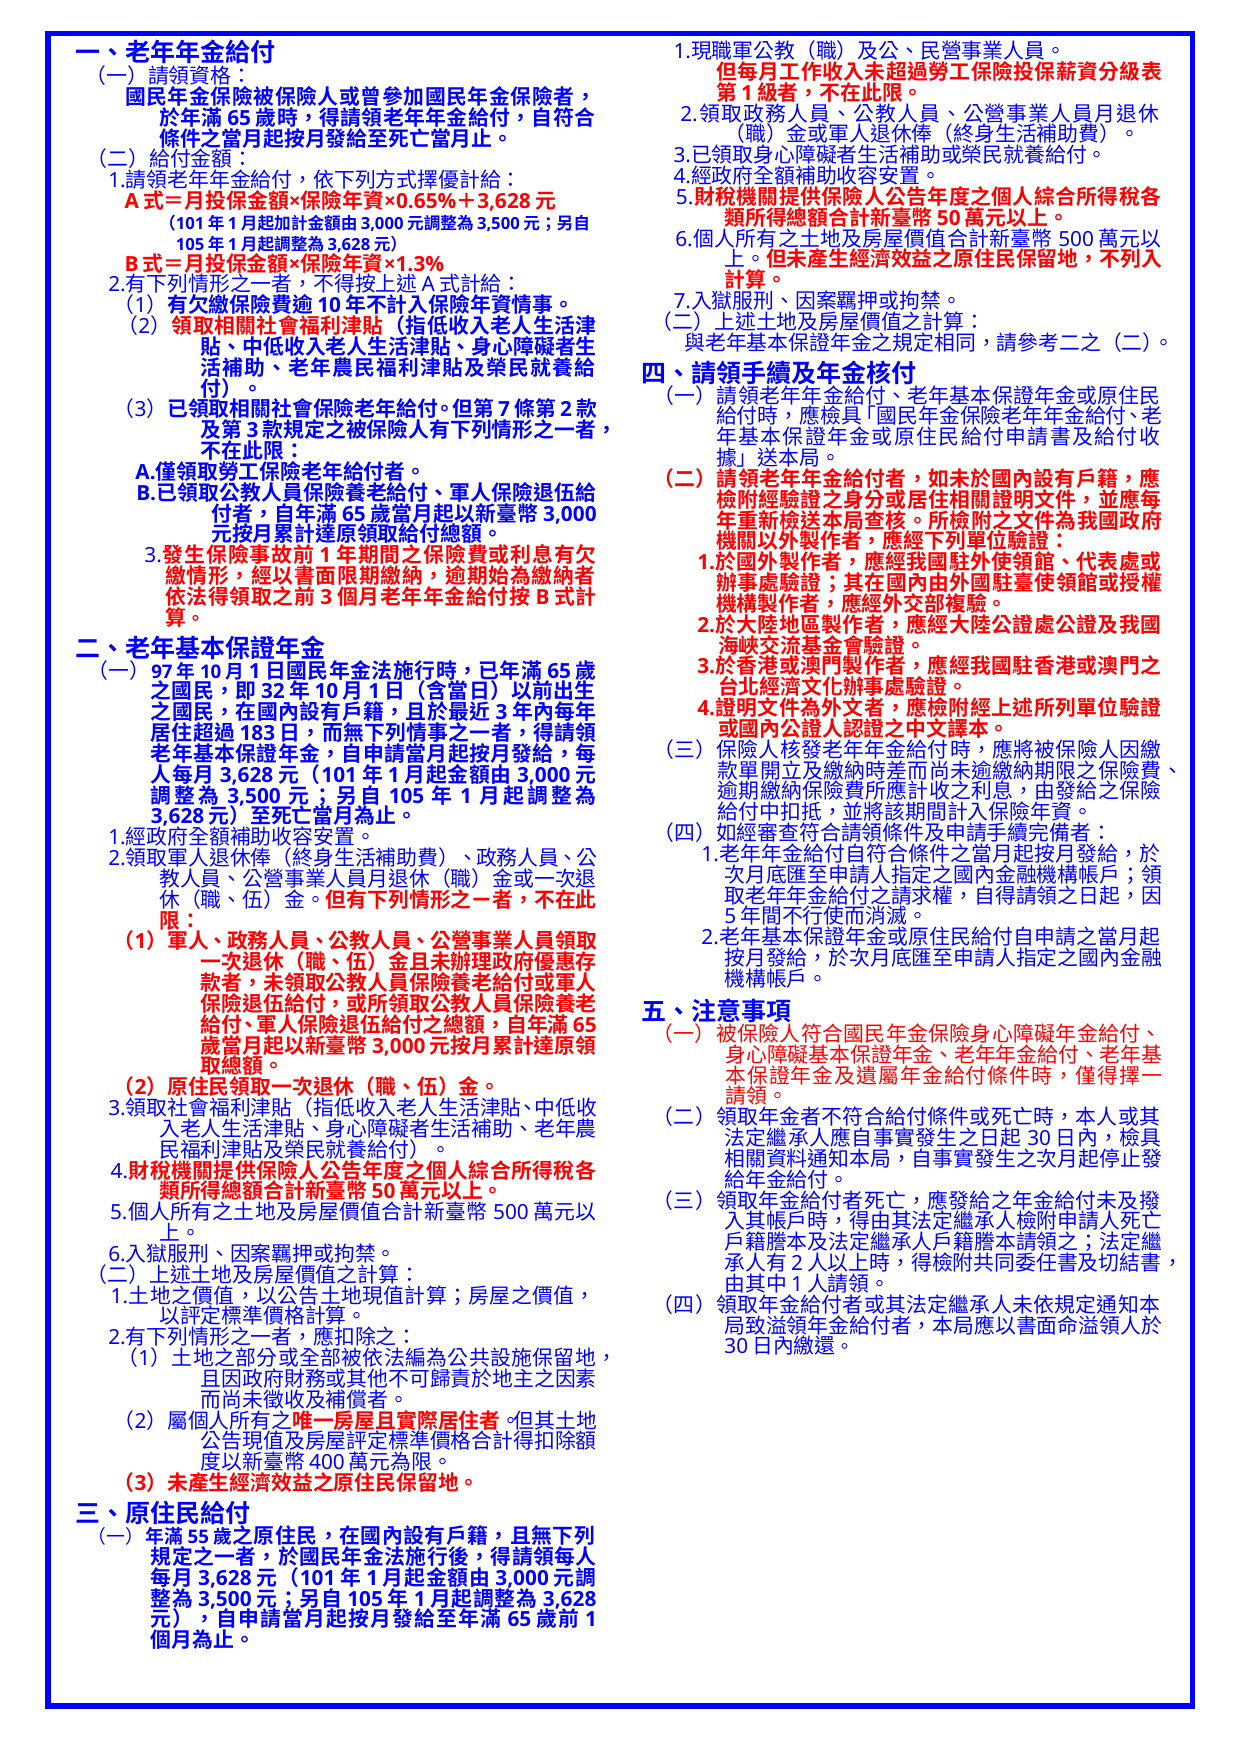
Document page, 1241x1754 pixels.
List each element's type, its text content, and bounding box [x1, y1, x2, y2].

text （一）年滿55歲之原住民，在國內設有戶籍，且無下列規定之一者，於國民年金法施行後，得請領每人每月3,628元（101年1月起金額由3,000元調整為3,500元；另自105年1月起調整為3,628元），自申請當月起按月發給至年滿65歲前1個月為止。 [76, 1527, 597, 1652]
text （二）上述土地及房屋價值之計算： [76, 1266, 597, 1286]
text （3）未產生經濟效益之原住民保留地。 [76, 1474, 597, 1495]
text （1）土地之部分或全部被依法編為公共設施保留地，且因政府財務或其他不可歸責於地主之因素而尚未徵收及補償者。 [76, 1349, 597, 1411]
text B式＝月投保金額×保險年資×1.3% [76, 254, 597, 275]
text 105年1月起調整為3,628元） [76, 233, 597, 254]
text （四）領取年金給付者或其法定繼承人未依規定通知本局致溢領年金給付者，本局應以書面命溢領人於30日內繳還。 [641, 1296, 1162, 1358]
text 1.現職軍公教（職）及公、民營事業人員。 [641, 42, 1162, 63]
text 6.入獄服刑、因案羈押或拘禁。 [76, 1245, 597, 1266]
text 五、注意事項 [641, 1002, 1162, 1025]
text 3.發生保險事故前1年期間之保險費或利息有欠繳情形，經以書面限期繳納，逾期始為繳納者，依法得領取之前3個月老年年金給付按B式計算。 [144, 546, 597, 629]
text （2）領取相關社會福利津貼（指低收入老人生活津貼、中低收入老人生活津貼、身心障礙者生活補助、老年農民福利津貼及榮民就養給付）。 [76, 317, 597, 400]
text （二）給付金額： [76, 150, 597, 171]
text 2.領取政務人員、公教人員、公營事業人員月退休（職）金或軍人退休俸（終身生活補助費）。 [641, 104, 1162, 146]
text 5.個人所有之土地及房屋價值合計新臺幣500萬元以上。 [76, 1203, 597, 1245]
text 1.土地之價值，以公告土地現值計算；房屋之價值，以評定標準價格計算。 [76, 1286, 597, 1328]
text （二）領取年金者不符合給付條件或死亡時，本人或其法定繼承人應自事實發生之日起30日內，檢具相關資料通知本局，自事實發生之次月起停止發給年金給付。 [641, 1108, 1162, 1191]
text （三）保險人核發老年年金給付時，應將被保險人因繳款單開立及繳納時差而尚未逾繳納期限之保險費、逾期繳納保險費所應計收之利息，由發給之保險給付中扣抵，並將該期間計入保險年資。 [653, 741, 1162, 824]
text （101年1月起加計金額由3,000元調整為3,500元；另自 [76, 213, 597, 233]
text A.僅領取勞工保險老年給付者。 [76, 463, 597, 483]
text 1.經政府全額補助收容安置。 [76, 828, 597, 849]
text （1）有欠繳保險費逾10年不計入保險年資情事。 [76, 296, 597, 317]
text 2.有下列情形之一者，不得按上述A式計給： [76, 275, 597, 296]
text 2.老年基本保證年金或原住民給付自申請之當月起按月發給，於次月底匯至申請人指定之國內金融機構帳戶。 [701, 928, 1162, 991]
text （一）請領資格： [76, 67, 597, 88]
text （一）被保險人符合國民年金保險身心障礙年金給付、身心障礙基本保證年金、老年年金給付、老年基本保證年金及遺屬年金給付條件時，僅得擇一請領。 [641, 1025, 1162, 1108]
text （四）如經審查符合請領條件及申請手續完備者： [653, 824, 1162, 845]
text （一）97年10月1日國民年金法施行時，已年滿65歲之國民，即32年10月1日（含當日）以前出生之國民，在國內設有戶籍，且於最近3年內每年居住超過183日，而無下列情事之一者，得請領老年基本保證年金，自申請當月起按月發給，每人每月3,628元（101年1月起金額由3,000元調整為3,500元；另自105年1月起調整為3,628元）至死亡當月為止。 [76, 661, 597, 828]
text 二、老年基本保證年金 [76, 641, 597, 661]
text （三）領取年金給付者死亡，應發給之年金給付未及撥入其帳戶時，得由其法定繼承人檢附申請人死亡戶籍謄本及法定繼承人戶籍謄本請領之；法定繼承人有2人以上時，得檢附共同委任書及切結書，由其中1人請領。 [641, 1191, 1162, 1296]
text 3.已領取身心障礙者生活補助或榮民就養給付。 [641, 146, 1162, 167]
text 2.領取軍人退休俸（終身生活補助費）、政務人員、公教人員、公營事業人員月退休（職）金或一次退休（職、伍）金。但有下列情形之ㄧ者，不在此限： [76, 849, 597, 932]
text 1.老年年金給付自符合條件之當月起按月發給，於次月底匯至申請人指定之國內金融機構帳戶；領取老年年金給付之請求權，自得請領之日起，因5年間不行使而消滅。 [701, 845, 1162, 928]
text 4.證明文件為外文者，應檢附經上述所列單位驗證或國內公證人認證之中文譯本。 [697, 699, 1162, 741]
text （二）請領老年年金給付者，如未於國內設有戶籍，應檢附經驗證之身分或居住相關證明文件，並應每年重新檢送本局查核。所檢附之文件為我國政府機關以外製作者，應經下列單位驗證： [653, 470, 1162, 553]
text 7.入獄服刑、因案羈押或拘禁。 [641, 292, 1162, 313]
text A式＝月投保金額×保險年資×0.65%＋3,628元 [76, 192, 597, 213]
text 4.財稅機關提供保險人公告年度之個人綜合所得稅各類所得總額合計新臺幣50萬元以上。 [76, 1161, 597, 1203]
text 3.於香港或澳門製作者，應經我國駐香港或澳門之台北經濟文化辦事處驗證。 [697, 657, 1162, 699]
text （2）屬個人所有之唯一房屋且實際居住者。但其土地公告現值及房屋評定標準價格合計得扣除額度以新臺幣400萬元為限。 [76, 1411, 597, 1474]
text 6.個人所有之土地及房屋價值合計新臺幣500萬元以上。但未產生經濟效益之原住民保留地，不列入計算。 [641, 229, 1162, 292]
text 2.於大陸地區製作者，應經大陸公證處公證及我國海峽交流基金會驗證。 [697, 616, 1162, 657]
text 四、請領手續及年金核付 [641, 366, 1162, 386]
text （二）上述土地及房屋價值之計算： [641, 313, 1162, 333]
text （2）原住民領取一次退休（職、伍）金。 [76, 1078, 597, 1099]
text 4.經政府全額補助收容安置。 [641, 167, 1162, 188]
text （3）已領取相關社會保險老年給付。但第7條第2款及第3款規定之被保險人有下列情形之一者，不在此限： [76, 400, 597, 463]
text 3.領取社會福利津貼（指低收入老人生活津貼、中低收入老人生活津貼、身心障礙者生活補助、老年農民福利津貼及榮民就養給付）。 [76, 1099, 597, 1161]
text 一、老年年金給付 [76, 42, 597, 67]
text （一）請領老年年金給付、老年基本保證年金或原住民給付時，應檢具「國民年金保險老年年金給付、老年基本保證年金或原住民給付申請書及給付收據」送本局。 [653, 386, 1162, 470]
text 1.於國外製作者，應經我國駐外使領館、代表處或辦事處驗證；其在國內由外國駐臺使領館或授權機構製作者，應經外交部複驗。 [697, 553, 1162, 616]
text 但每月工作收入未超過勞工保險投保薪資分級表第1級者，不在此限。 [716, 63, 1162, 104]
text 國民年金保險被保險人或曾參加國民年金保險者，於年滿65歲時，得請領老年年金給付，自符合條件之當月起按月發給至死亡當月止。 [76, 88, 597, 150]
text 與老年基本保證年金之規定相同，請參考二之（二）。 [641, 333, 1162, 354]
text 三、原住民給付 [76, 1506, 597, 1527]
text 1.請領老年年金給付，依下列方式擇優計給： [76, 171, 597, 192]
text （1）軍人、政務人員、公教人員、公營事業人員領取一次退休（職、伍）金且未辦理政府優惠存款者，未領取公教人員保險養老給付或軍人保險退伍給付，或所領取公教人員保險養老給付、軍人保險退伍給付之總額，自年滿65歲當月起以新臺幣3,000元按月累計達原領取總額。 [76, 932, 597, 1078]
text B.已領取公教人員保險養老給付、軍人保險退伍給付者，自年滿65歲當月起以新臺幣3,000元按月累計達原領取給付總額。 [76, 483, 597, 546]
text 5.財稅機關提供保險人公告年度之個人綜合所得稅各類所得總額合計新臺幣50萬元以上。 [641, 188, 1162, 229]
text 2.有下列情形之一者，應扣除之： [76, 1328, 597, 1349]
